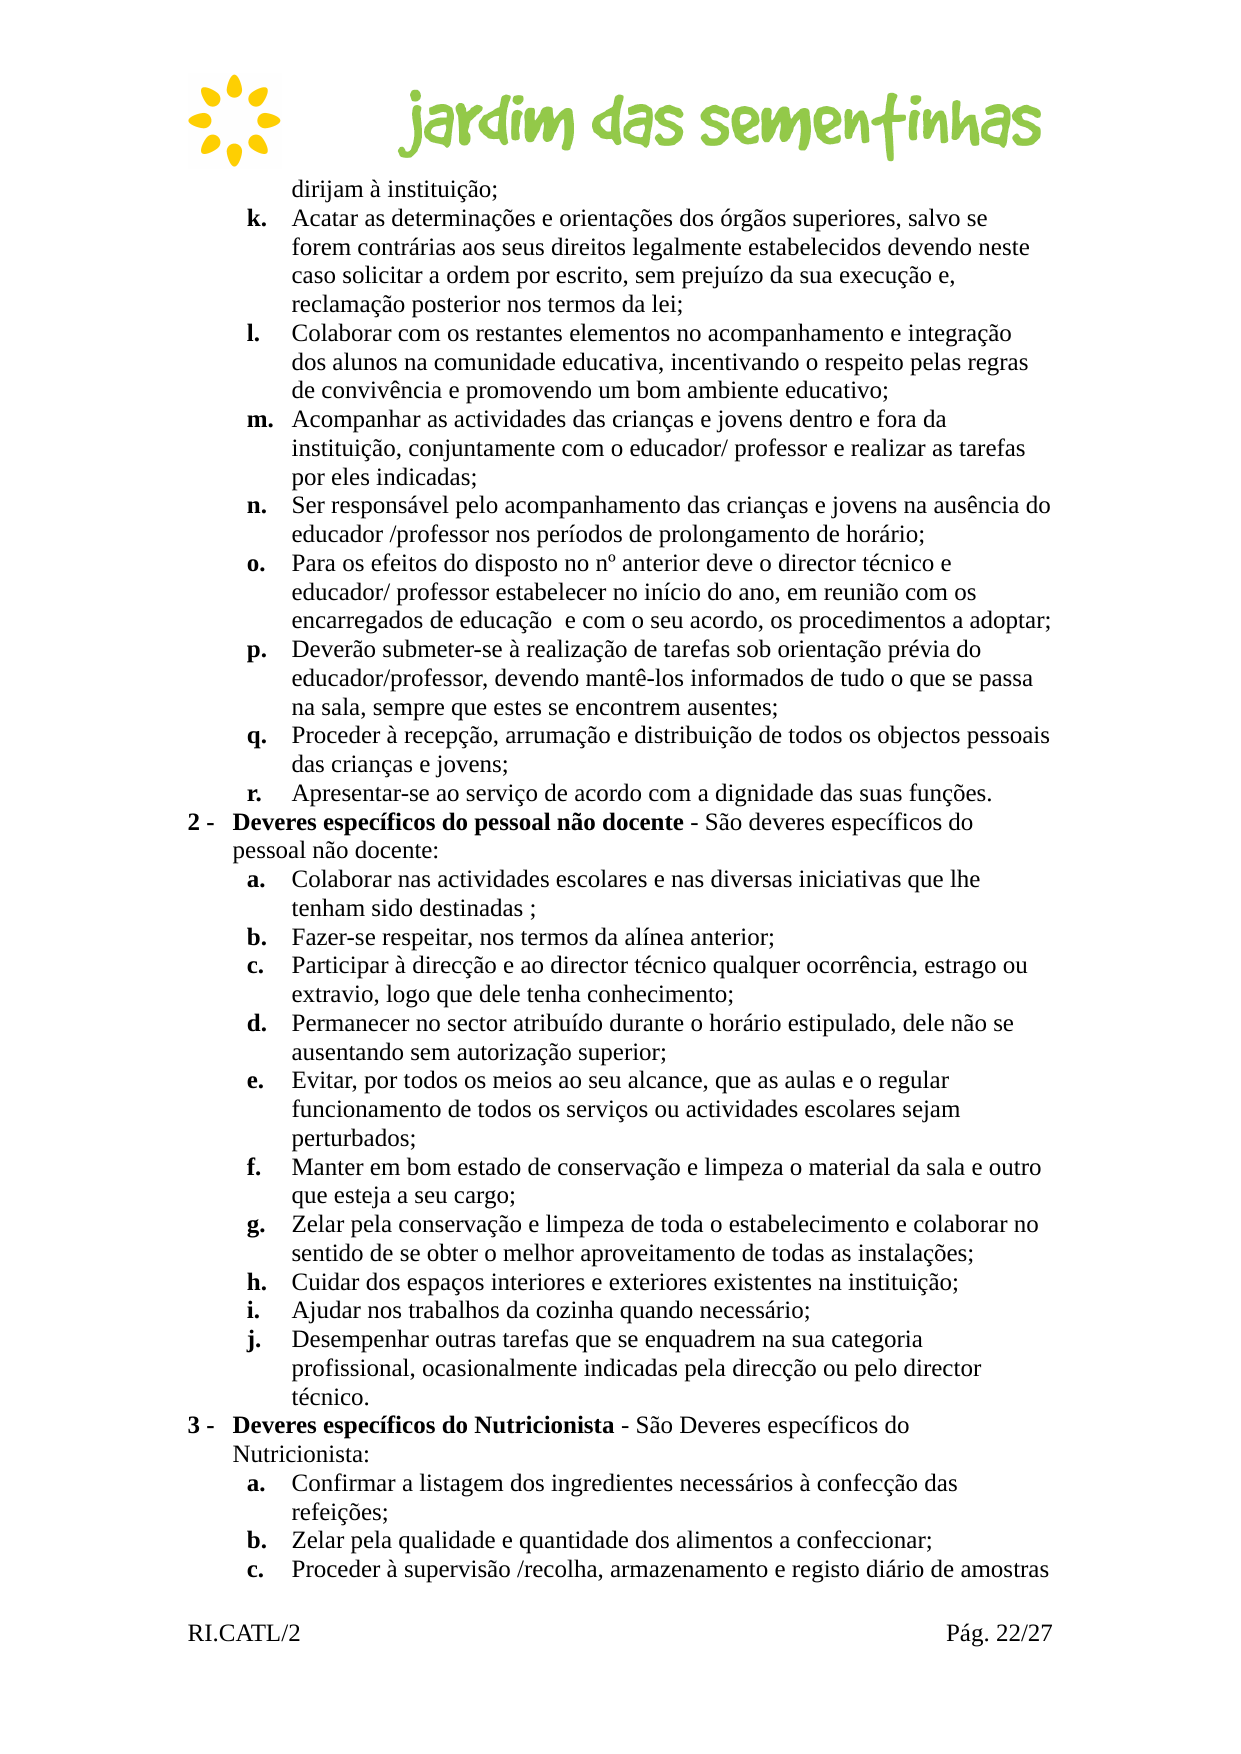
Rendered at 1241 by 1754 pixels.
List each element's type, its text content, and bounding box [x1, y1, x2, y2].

list Para os efeitos do disposto no nº anterior deve o director técnico e educador/ professor estabelecer no início do ano, em reunião com os encarregados de educação e com o seu acordo, os procedimentos a adoptar; [247, 548, 1053, 634]
list Cuidar dos espaços interiores e exteriores existentes na instituição; [247, 1267, 1053, 1296]
list dirijam à instituição; [247, 174, 1053, 203]
list Deveres específicos do pessoal não docente - São deveres específicos do pessoal não docente: [187, 807, 1053, 864]
list Colaborar com os restantes elementos no acompanhamento e integração dos alunos na comunidade educativa, incentivando o respeito pelas regras de convivência e promovendo um bom ambiente educativo; [247, 318, 1053, 404]
list Confirmar a listagem dos ingredientes necessários à confecção das refeições; [247, 1468, 1053, 1526]
list Proceder à supervisão /recolha, armazenamento e registo diário de amostras [247, 1554, 1053, 1583]
list Permanecer no sector atribuído durante o horário estipulado, dele não se ausentando sem autorização superior; [247, 1008, 1053, 1066]
list Deverão submeter-se à realização de tarefas sob orientação prévia do educador/professor, devendo mantê-los informados de tudo o que se passa na sala, sempre que estes se encontrem ausentes; [247, 634, 1053, 721]
list Zelar pela conservação e limpeza de toda o estabelecimento e colaborar no sentido de se obter o melhor aproveitamento de todas as instalações; [247, 1209, 1053, 1267]
list Proceder à recepção, arrumação e distribuição de todos os objectos pessoais das crianças e jovens; [247, 721, 1053, 778]
list Manter em bom estado de conservação e limpeza o material da sala e outro que esteja a seu cargo; [247, 1152, 1053, 1209]
list Deveres específicos do Nutricionista - São Deveres específicos do Nutricionista: [187, 1411, 1053, 1468]
list Evitar, por todos os meios ao seu alcance, que as aulas e o regular funcionamento de todos os serviços ou actividades escolares sejam perturbados; [247, 1066, 1053, 1152]
list Acompanhar as actividades das crianças e jovens dentro e fora da instituição, conjuntamente com o educador/ professor e realizar as tarefas por eles indicadas; [247, 404, 1053, 491]
list Colaborar nas actividades escolares e nas diversas iniciativas que lhe tenham sido destinadas ; [247, 864, 1053, 922]
list Zelar pela qualidade e quantidade dos alimentos a confeccionar; [247, 1526, 1053, 1554]
list Ser responsável pelo acompanhamento das crianças e jovens na ausência do educador /professor nos períodos de prolongamento de horário; [247, 491, 1053, 548]
list Desempenhar outras tarefas que se enquadrem na sua categoria profissional, ocasionalmente indicadas pela direcção ou pelo director técnico. [247, 1324, 1053, 1411]
list Participar à direcção e ao director técnico qualquer ocorrência, estrago ou extravio, logo que dele tenha conhecimento; [247, 951, 1053, 1008]
list Apresentar-se ao serviço de acordo com a dignidade das suas funções. [247, 778, 1053, 807]
list Fazer-se respeitar, nos termos da alínea anterior; [247, 922, 1053, 951]
list Acatar as determinações e orientações dos órgãos superiores, salvo se forem contrárias aos seus direitos legalmente estabelecidos devendo neste caso solicitar a ordem por escrito, sem prejuízo da sua execução e, reclamação posterior nos termos da lei; [247, 203, 1053, 318]
list Ajudar nos trabalhos da cozinha quando necessário; [247, 1296, 1053, 1324]
